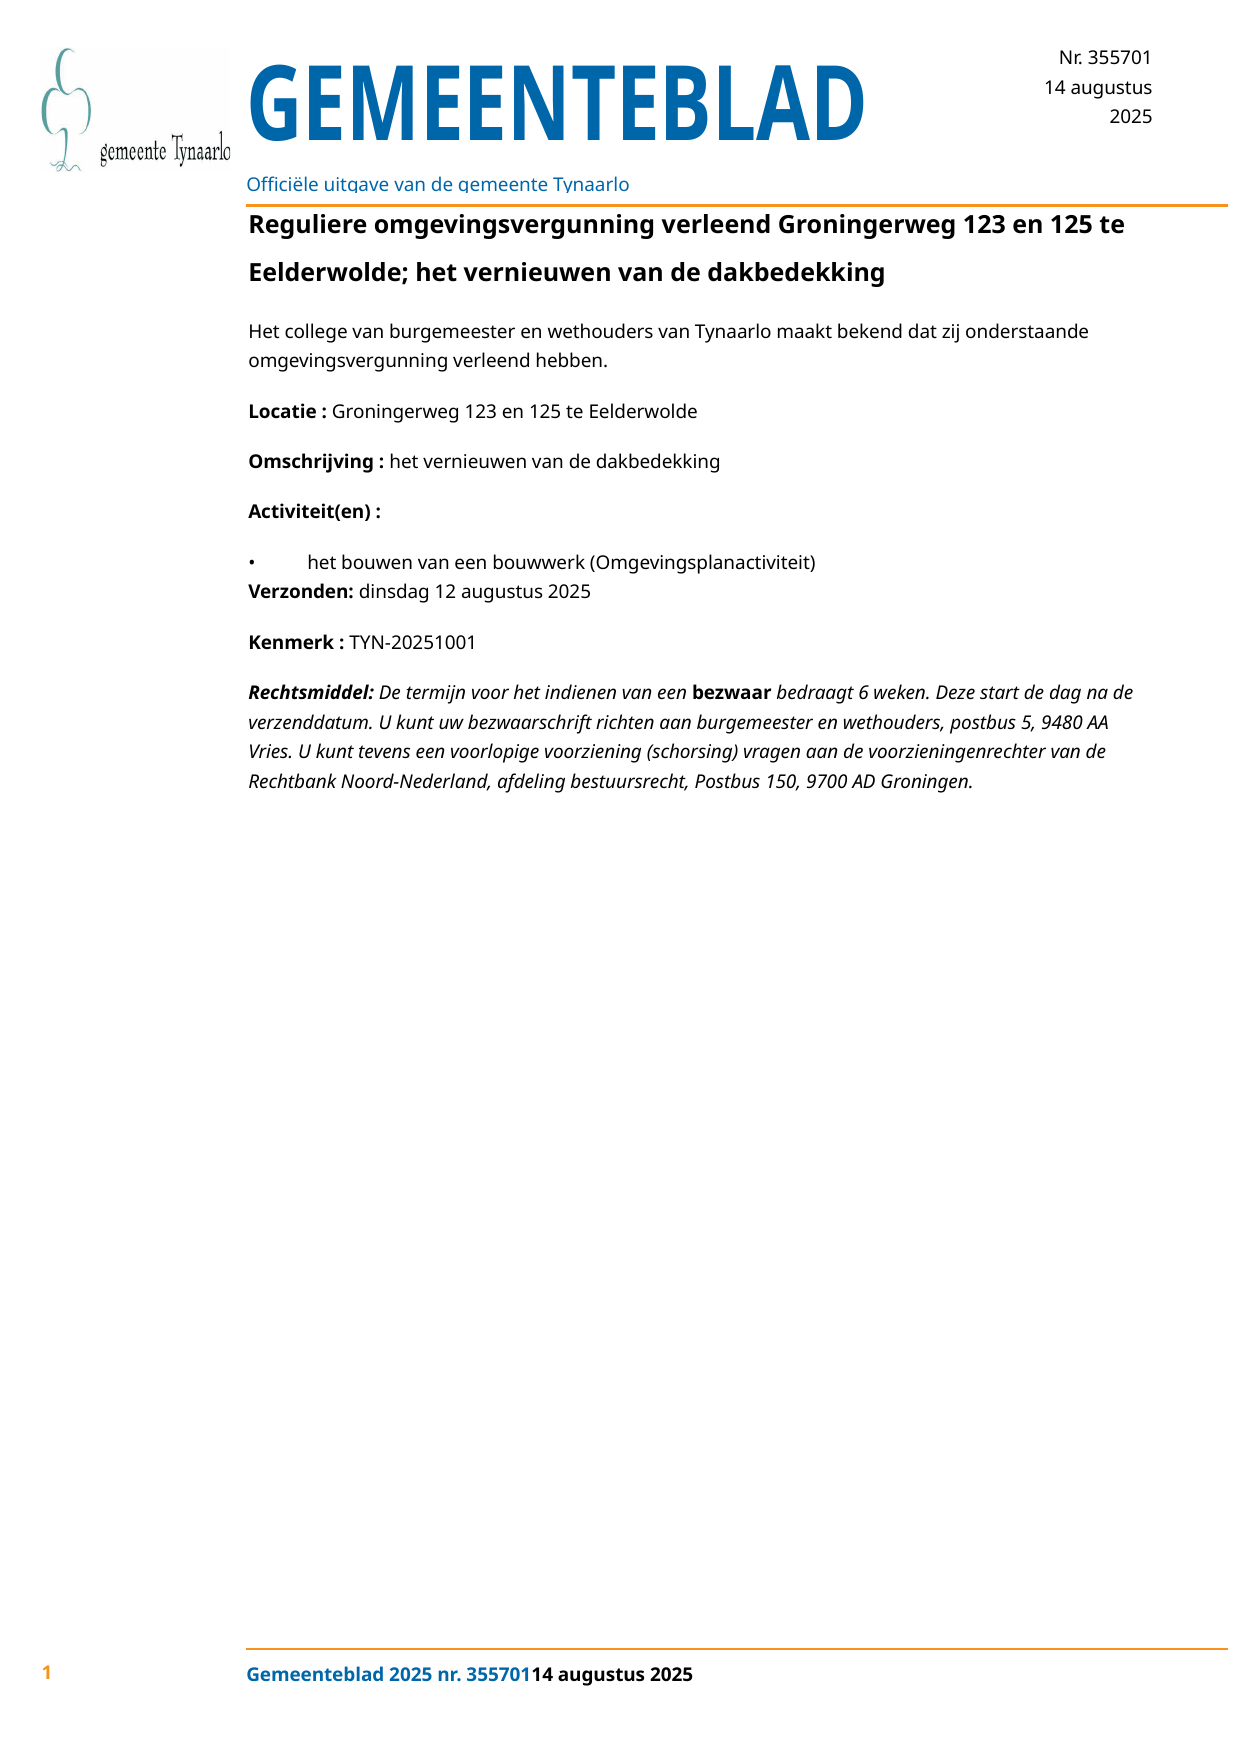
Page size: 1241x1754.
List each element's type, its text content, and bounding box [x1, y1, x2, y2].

text Rechtsmiddel: De termijn voor het indienen van een bezwaar bedraagt 6 weken. Deze start de dag na de verzenddatum. U kunt uw bezwaarschrift richten aan burgemeester en wethouders, postbus 5, 9480 AA Vries. U kunt tevens een voorlopige voorziening (schorsing) vragen aan de voorzieningenrechter van de Rechtbank Noord-Nederland, afdeling bestuursrecht, Postbus 150, 9700 AD Groningen. [248, 679, 1152, 794]
text Omschrijving : het vernieuwen van de dakbedekking [248, 448, 1152, 474]
text Verzonden: dinsdag 12 augustus 2025 [248, 579, 1152, 604]
list het bouwen van een bouwwerk (Omgevingsplanactiviteit) [248, 549, 1152, 575]
text Reguliere omgevingsvergunning verleend Groningerweg 123 en 125 te Eelderwolde; het vernieuwen van de dakbedekking [248, 207, 1152, 288]
text Het college van burgemeester en wethouders van Tynaarlo maakt bekend dat zij onderstaande omgevingsvergunning verleend hebben. [248, 318, 1152, 373]
text Locatie : Groningerweg 123 en 125 te Eelderwolde [248, 398, 1152, 424]
text Activiteit(en) : [248, 499, 1152, 524]
picture [41, 47, 231, 172]
text Kenmerk : TYN-20251001 [248, 629, 1152, 655]
